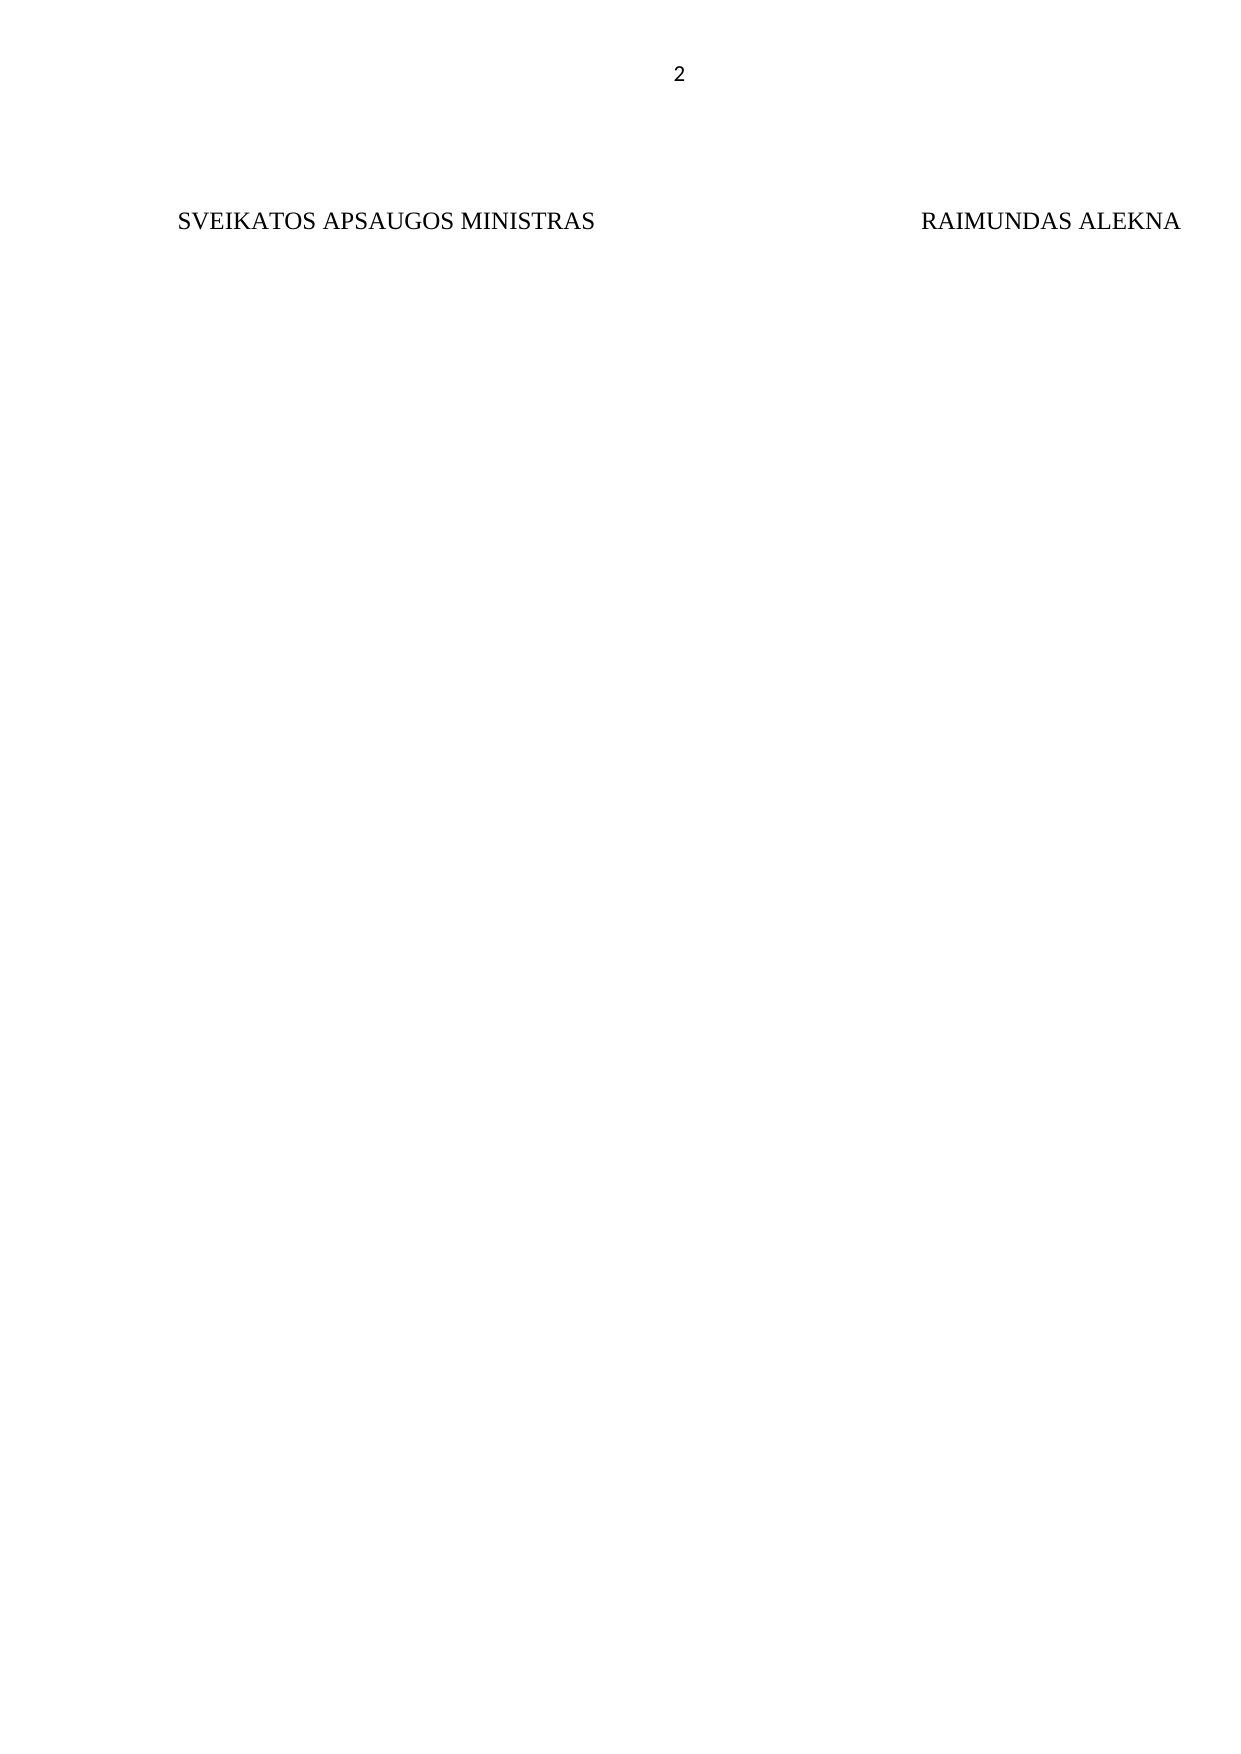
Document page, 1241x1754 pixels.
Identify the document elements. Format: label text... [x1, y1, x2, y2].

text SVEIKATOS APSAUGOS MINISTRAS RAIMUNDAS ALEKNA [177, 206, 1181, 235]
